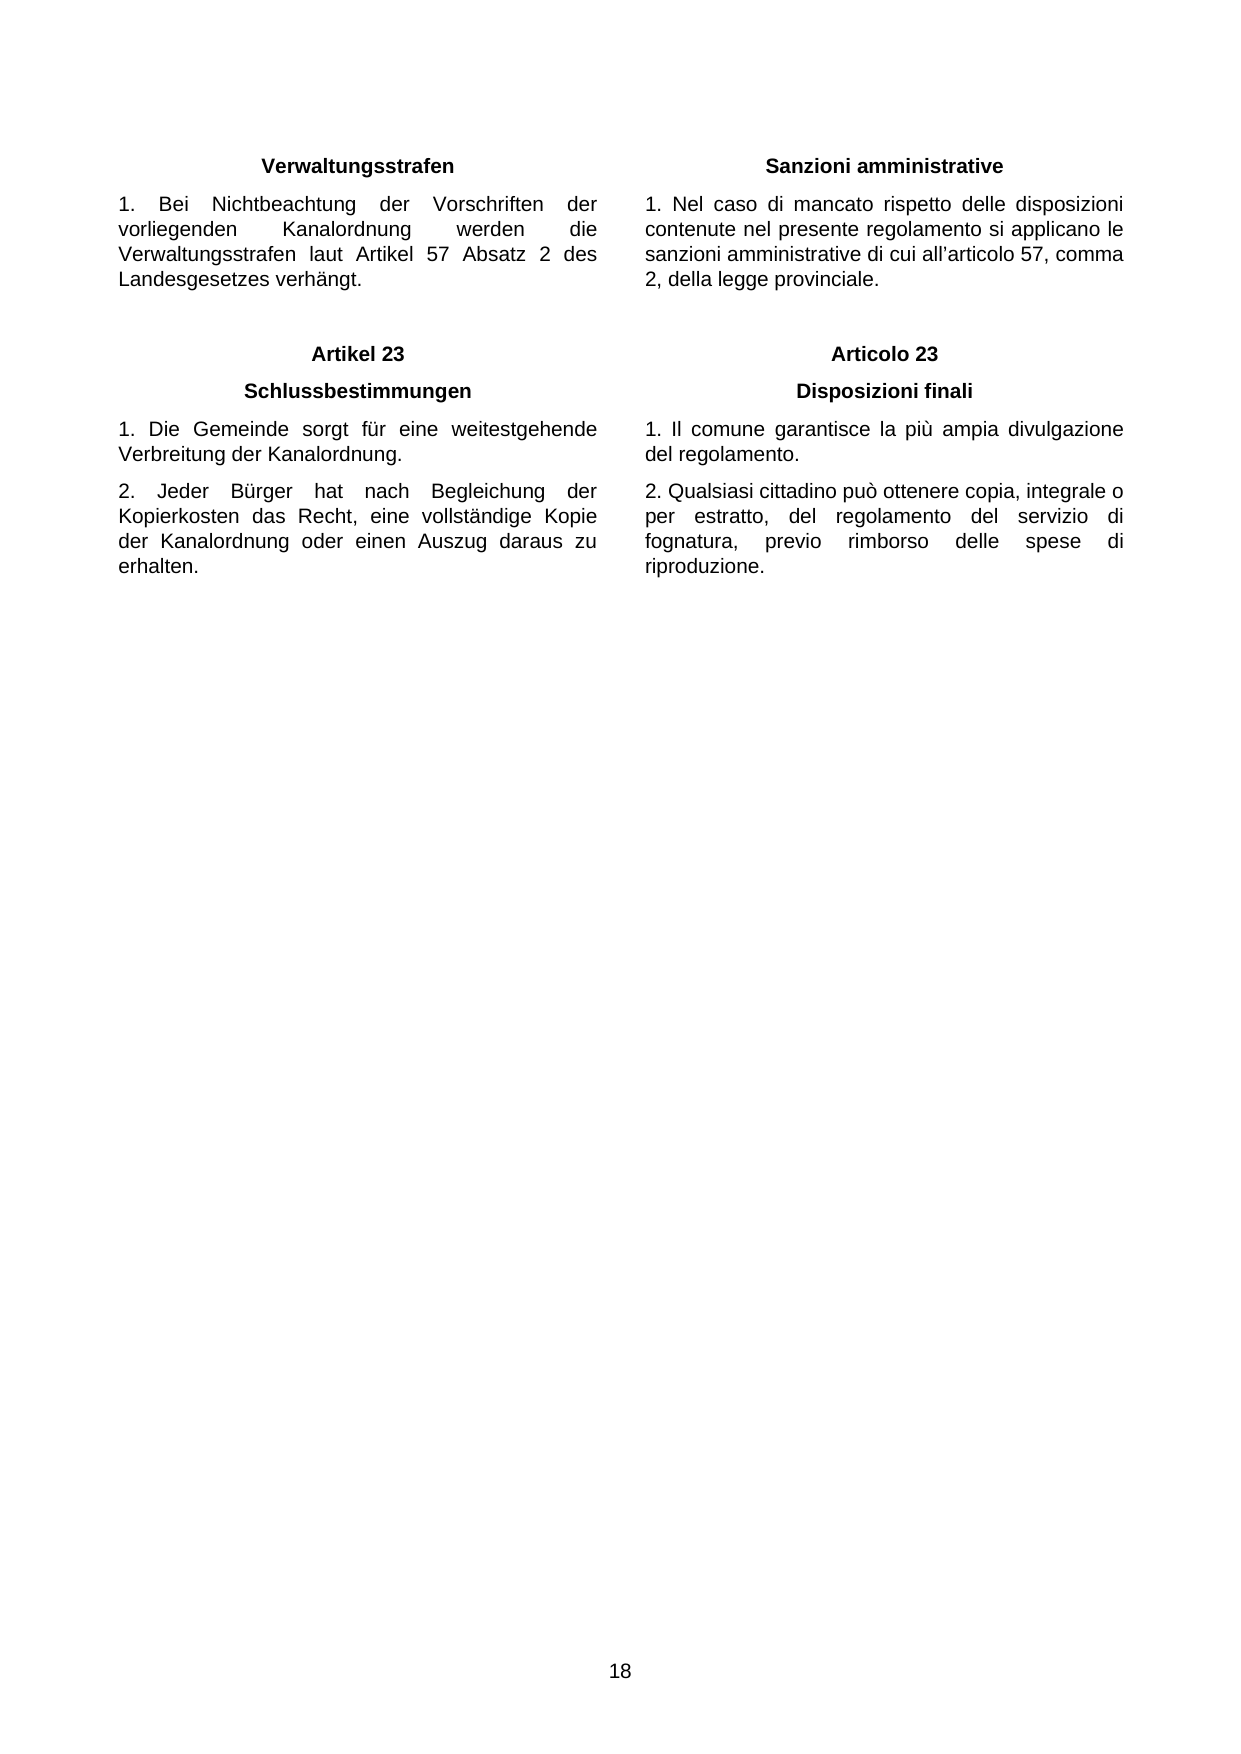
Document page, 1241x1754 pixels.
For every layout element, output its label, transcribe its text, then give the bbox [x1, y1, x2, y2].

table_cell Sanzioni amministrative [634, 148, 1136, 185]
table_cell [609, 148, 633, 185]
table_cell Schlussbestimmungen [107, 373, 609, 410]
table_cell 1. Bei Nichtbeachtung der Vorschriften der vorliegenden Kanalordnung werden die Verwaltungsstrafen laut Artikel 57 Absatz 2 des Landesgesetzes verhängt. [107, 185, 609, 298]
table_cell [609, 185, 633, 298]
table_cell Disposizioni finali [634, 373, 1136, 410]
table_cell 2. Jeder Bürger hat nach Begleichung der Kopierkosten das Recht, eine vollständige Kopie der Kanalordnung oder einen Auszug daraus zu erhalten. [107, 473, 609, 585]
table_cell Artikel 23 [107, 335, 609, 373]
table_cell [634, 585, 1136, 623]
table_cell Articolo 23 [634, 335, 1136, 373]
table_cell Verwaltungsstrafen [107, 148, 609, 185]
table_cell [609, 585, 633, 623]
table_cell 1. Il comune garantisce la più ampia divulgazione del regolamento. [634, 410, 1136, 473]
table_cell [609, 335, 633, 373]
table_cell [609, 473, 633, 585]
table_cell [609, 298, 633, 335]
table_cell 1. Nel caso di mancato rispetto delle disposizioni contenute nel presente regolamento si applicano le sanzioni amministrative di cui all’articolo 57, comma 2, della legge provinciale. [634, 185, 1136, 298]
table_cell [107, 298, 609, 335]
table_cell [609, 410, 633, 473]
table_cell 2. Qualsiasi cittadino può ottenere copia, integrale o per estratto, del regolamento del servizio di fognatura, previo rimborso delle spese di riproduzione. [634, 473, 1136, 585]
table_cell 1. Die Gemeinde sorgt für eine weitestgehende Verbreitung der Kanalordnung. [107, 410, 609, 473]
table_cell [609, 373, 633, 410]
table_cell [634, 298, 1136, 335]
table_cell [107, 585, 609, 623]
